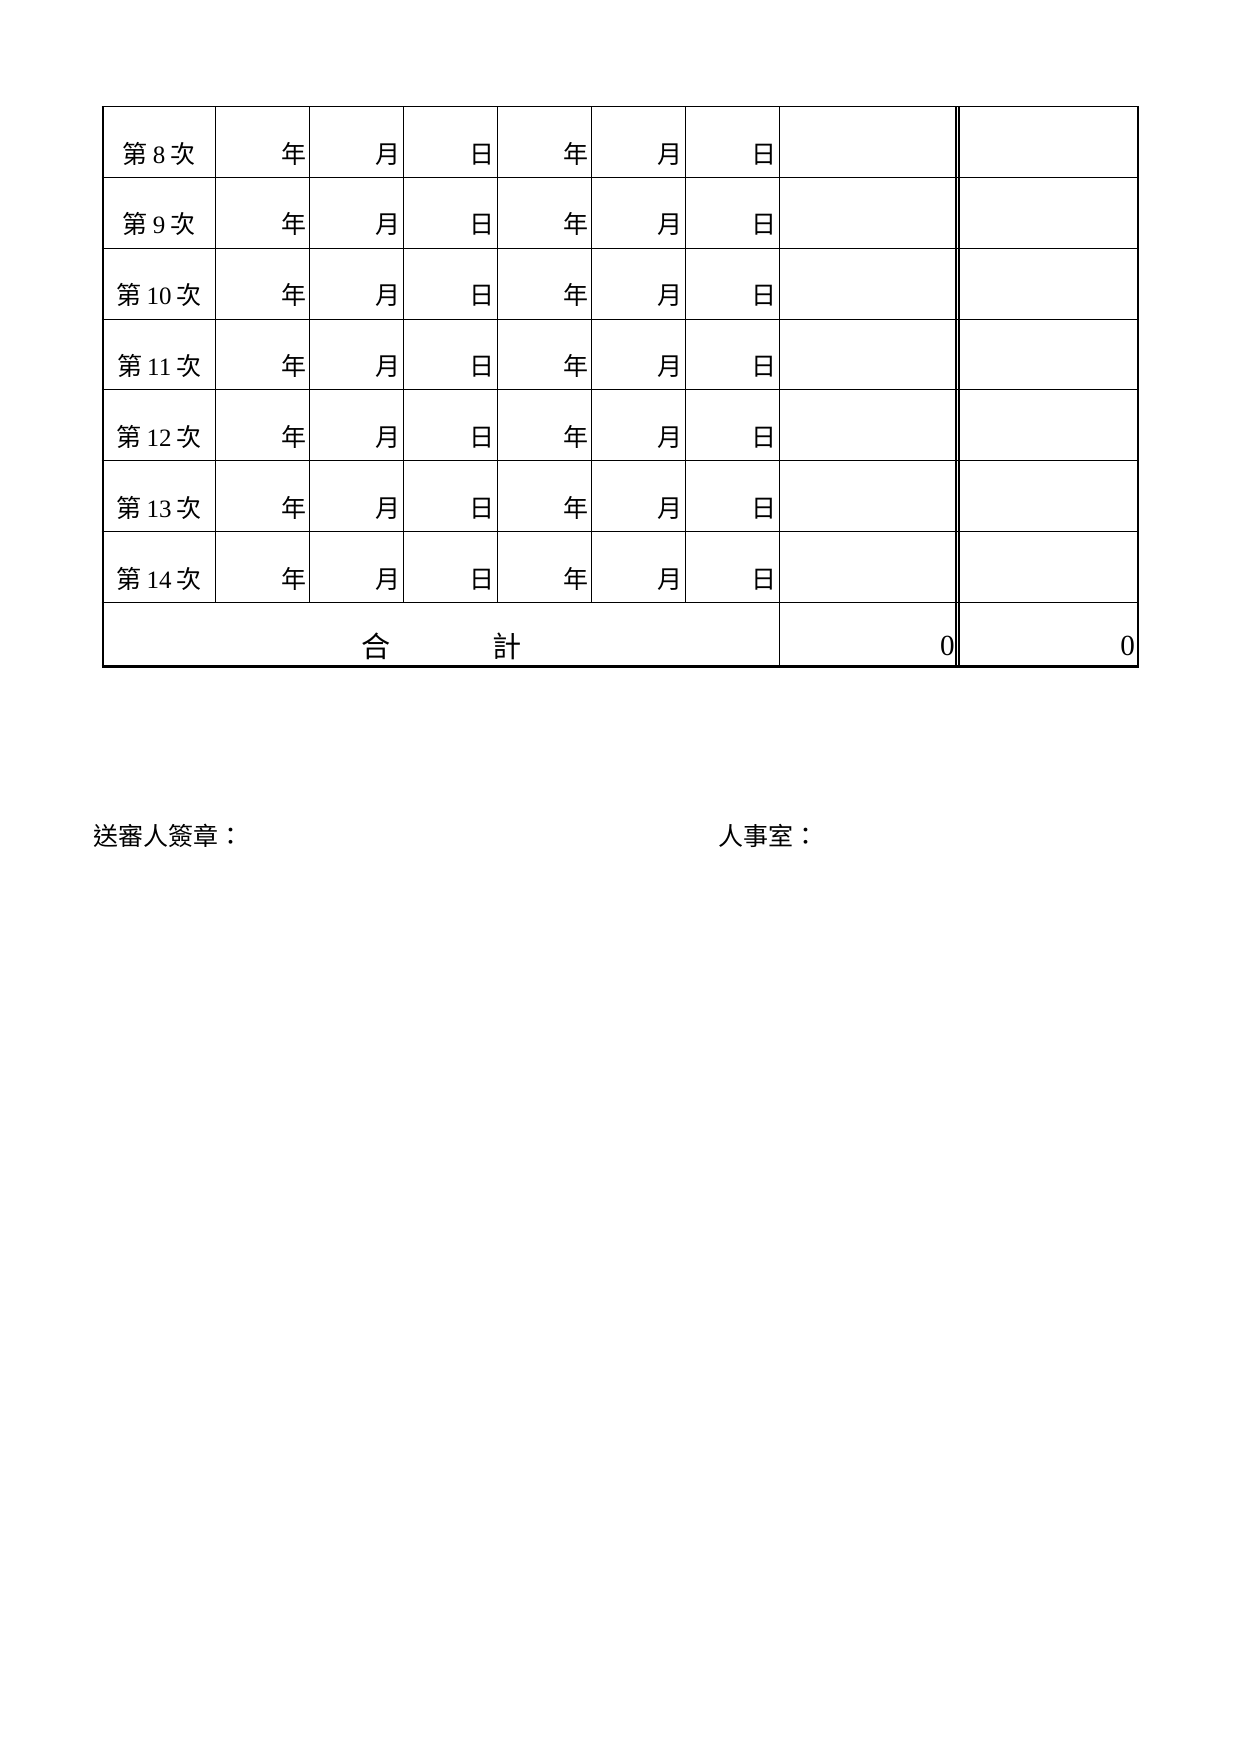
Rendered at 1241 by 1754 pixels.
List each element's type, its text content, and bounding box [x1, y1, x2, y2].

table_cell [960, 320, 1137, 389]
table_cell 日 [686, 320, 779, 389]
table_cell 年 [216, 178, 309, 248]
table_cell 年 [216, 320, 309, 389]
table_cell [960, 178, 1137, 248]
table_cell [780, 107, 955, 177]
table_cell 月 [592, 249, 685, 318]
table_cell 月 [310, 461, 403, 531]
table_cell 月 [310, 532, 403, 602]
table_cell 月 [592, 390, 685, 460]
table_cell [960, 532, 1137, 602]
table_cell 年 [498, 249, 591, 318]
table_cell 年 [216, 249, 309, 318]
table_cell 第14次 [104, 532, 215, 602]
table_cell 月 [592, 320, 685, 389]
table_cell 0 [780, 603, 955, 665]
table_cell 月 [310, 178, 403, 248]
table_cell [780, 178, 955, 248]
table_cell 第11次 [104, 320, 215, 389]
table_cell 日 [404, 532, 497, 602]
table_cell 第13次 [104, 461, 215, 531]
text 送審人簽章： 人事室： [75, 792, 1165, 855]
table_cell 日 [404, 249, 497, 318]
table_cell [780, 249, 955, 318]
table_cell 第12次 [104, 390, 215, 460]
table_cell 月 [310, 249, 403, 318]
table_cell 日 [686, 107, 779, 177]
table_cell 合 計 [104, 603, 779, 665]
table_cell 年 [498, 107, 591, 177]
table_cell 年 [498, 532, 591, 602]
table_cell 日 [404, 320, 497, 389]
table_cell 月 [592, 461, 685, 531]
table_cell 第10次 [104, 249, 215, 318]
table_cell 日 [404, 461, 497, 531]
table_cell [960, 107, 1137, 177]
table_cell 年 [498, 390, 591, 460]
table_cell 日 [686, 178, 779, 248]
table_cell 0 [960, 603, 1137, 665]
table_cell [780, 461, 955, 531]
table_cell 月 [592, 178, 685, 248]
table_cell 年 [216, 107, 309, 177]
table_cell 日 [686, 249, 779, 318]
table_cell 第8次 [104, 107, 215, 177]
table_cell 第9次 [104, 178, 215, 248]
table_cell 月 [310, 320, 403, 389]
table_cell 年 [216, 532, 309, 602]
table_cell [780, 390, 955, 460]
table_cell 年 [498, 461, 591, 531]
table_cell 月 [592, 532, 685, 602]
table_cell [960, 390, 1137, 460]
table_cell 年 [498, 178, 591, 248]
table_cell 月 [310, 390, 403, 460]
table_cell 年 [498, 320, 591, 389]
table_cell 日 [686, 532, 779, 602]
table_cell 日 [686, 461, 779, 531]
table_cell [960, 249, 1137, 318]
table_cell [960, 461, 1137, 531]
table_cell 年 [216, 461, 309, 531]
table_cell 月 [592, 107, 685, 177]
table_cell 月 [310, 107, 403, 177]
table_cell 日 [404, 107, 497, 177]
table_cell 日 [686, 390, 779, 460]
table_cell 年 [216, 390, 309, 460]
table_cell [780, 320, 955, 389]
table_cell [780, 532, 955, 602]
table_cell 日 [404, 390, 497, 460]
table_cell 日 [404, 178, 497, 248]
